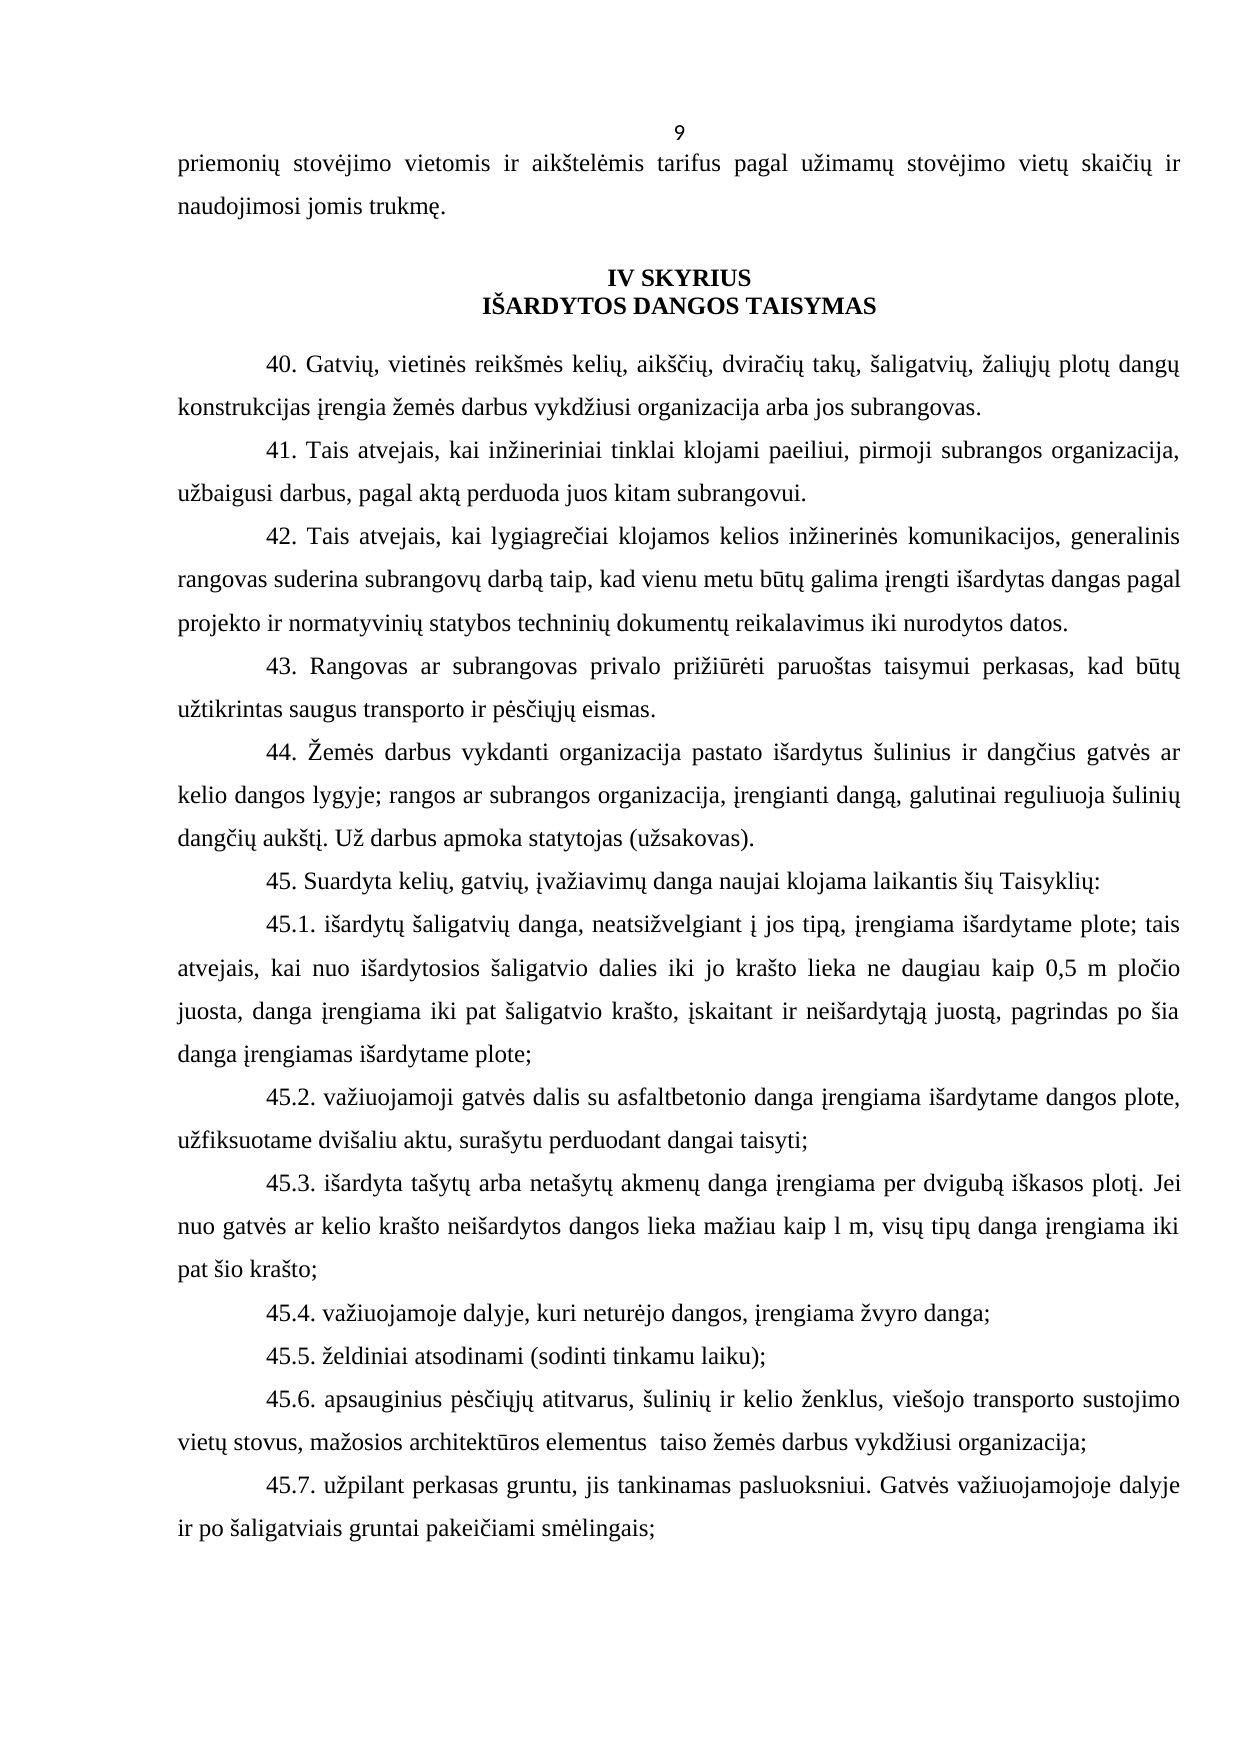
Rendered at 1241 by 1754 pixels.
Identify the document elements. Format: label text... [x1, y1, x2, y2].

text 45.2. važiuojamoji gatvės dalis su asfaltbetonio danga įrengiama išardytame dangos plote, užfiksuotame dvišaliu aktu, surašytu perduodant dangai taisyti; [177, 1082, 1181, 1154]
text 41. Tais atvejais, kai inžineriniai tinklai klojami paeiliui, pirmoji subrangos organizacija, užbaigusi darbus, pagal aktą perduoda juos kitam subrangovui. [177, 435, 1181, 507]
text 42. Tais atvejais, kai lygiagrečiai klojamos kelios inžinerinės komunikacijos, generalinis rangovas suderina subrangovų darbą taip, kad vienu metu būtų galima įrengti išardytas dangas pagal projekto ir normatyvinių statybos techninių dokumentų reikalavimus iki nurodytos datos. [177, 521, 1181, 636]
text IV SKYRIUS [177, 263, 1181, 291]
text 40. Gatvių, vietinės reikšmės kelių, aikščių, dviračių takų, šaligatvių, žaliųjų plotų dangų konstrukcijas įrengia žemės darbus vykdžiusi organizacija arba jos subrangovas. [177, 349, 1181, 421]
text IŠARDYTOS DANGOS TAISYMAS [177, 291, 1181, 320]
text 45. Suardyta kelių, gatvių, įvažiavimų danga naujai klojama laikantis šių Taisyklių: [177, 866, 1181, 895]
text priemonių stovėjimo vietomis ir aikštelėmis tarifus pagal užimamų stovėjimo vietų skaičių ir naudojimosi jomis trukmę. [177, 148, 1181, 219]
text 45.4. važiuojamoje dalyje, kuri neturėjo dangos, įrengiama žvyro danga; [177, 1298, 1181, 1326]
text 45.6. apsauginius pėsčiųjų atitvarus, šulinių ir kelio ženklus, viešojo transporto sustojimo vietų stovus, mažosios architektūros elementus taiso žemės darbus vykdžiusi organizacija; [177, 1384, 1181, 1456]
text 43. Rangovas ar subrangovas privalo prižiūrėti paruoštas taisymui perkasas, kad būtų užtikrintas saugus transporto ir pėsčiųjų eismas. [177, 651, 1181, 723]
text 44. Žemės darbus vykdanti organizacija pastato išardytus šulinius ir dangčius gatvės ar kelio dangos lygyje; rangos ar subrangos organizacija, įrengianti dangą, galutinai reguliuoja šulinių dangčių aukštį. Už darbus apmoka statytojas (užsakovas). [177, 737, 1181, 852]
text 45.5. želdiniai atsodinami (sodinti tinkamu laiku); [177, 1341, 1181, 1369]
text 45.3. išardyta tašytų arba netašytų akmenų danga įrengiama per dvigubą iškasos plotį. Jei nuo gatvės ar kelio krašto neišardytos dangos lieka mažiau kaip l m, visų tipų danga įrengiama iki pat šio krašto; [177, 1168, 1181, 1283]
text 45.7. užpilant perkasas gruntu, jis tankinamas pasluoksniui. Gatvės važiuojamojoje dalyje ir po šaligatviais gruntai pakeičiami smėlingais; [177, 1470, 1181, 1542]
text 45.1. išardytų šaligatvių danga, neatsižvelgiant į jos tipą, įrengiama išardytame plote; tais atvejais, kai nuo išardytosios šaligatvio dalies iki jo krašto lieka ne daugiau kaip 0,5 m pločio juosta, danga įrengiama iki pat šaligatvio krašto, įskaitant ir neišardytąją juostą, pagrindas po šia danga įrengiamas išardytame plote; [177, 909, 1181, 1068]
